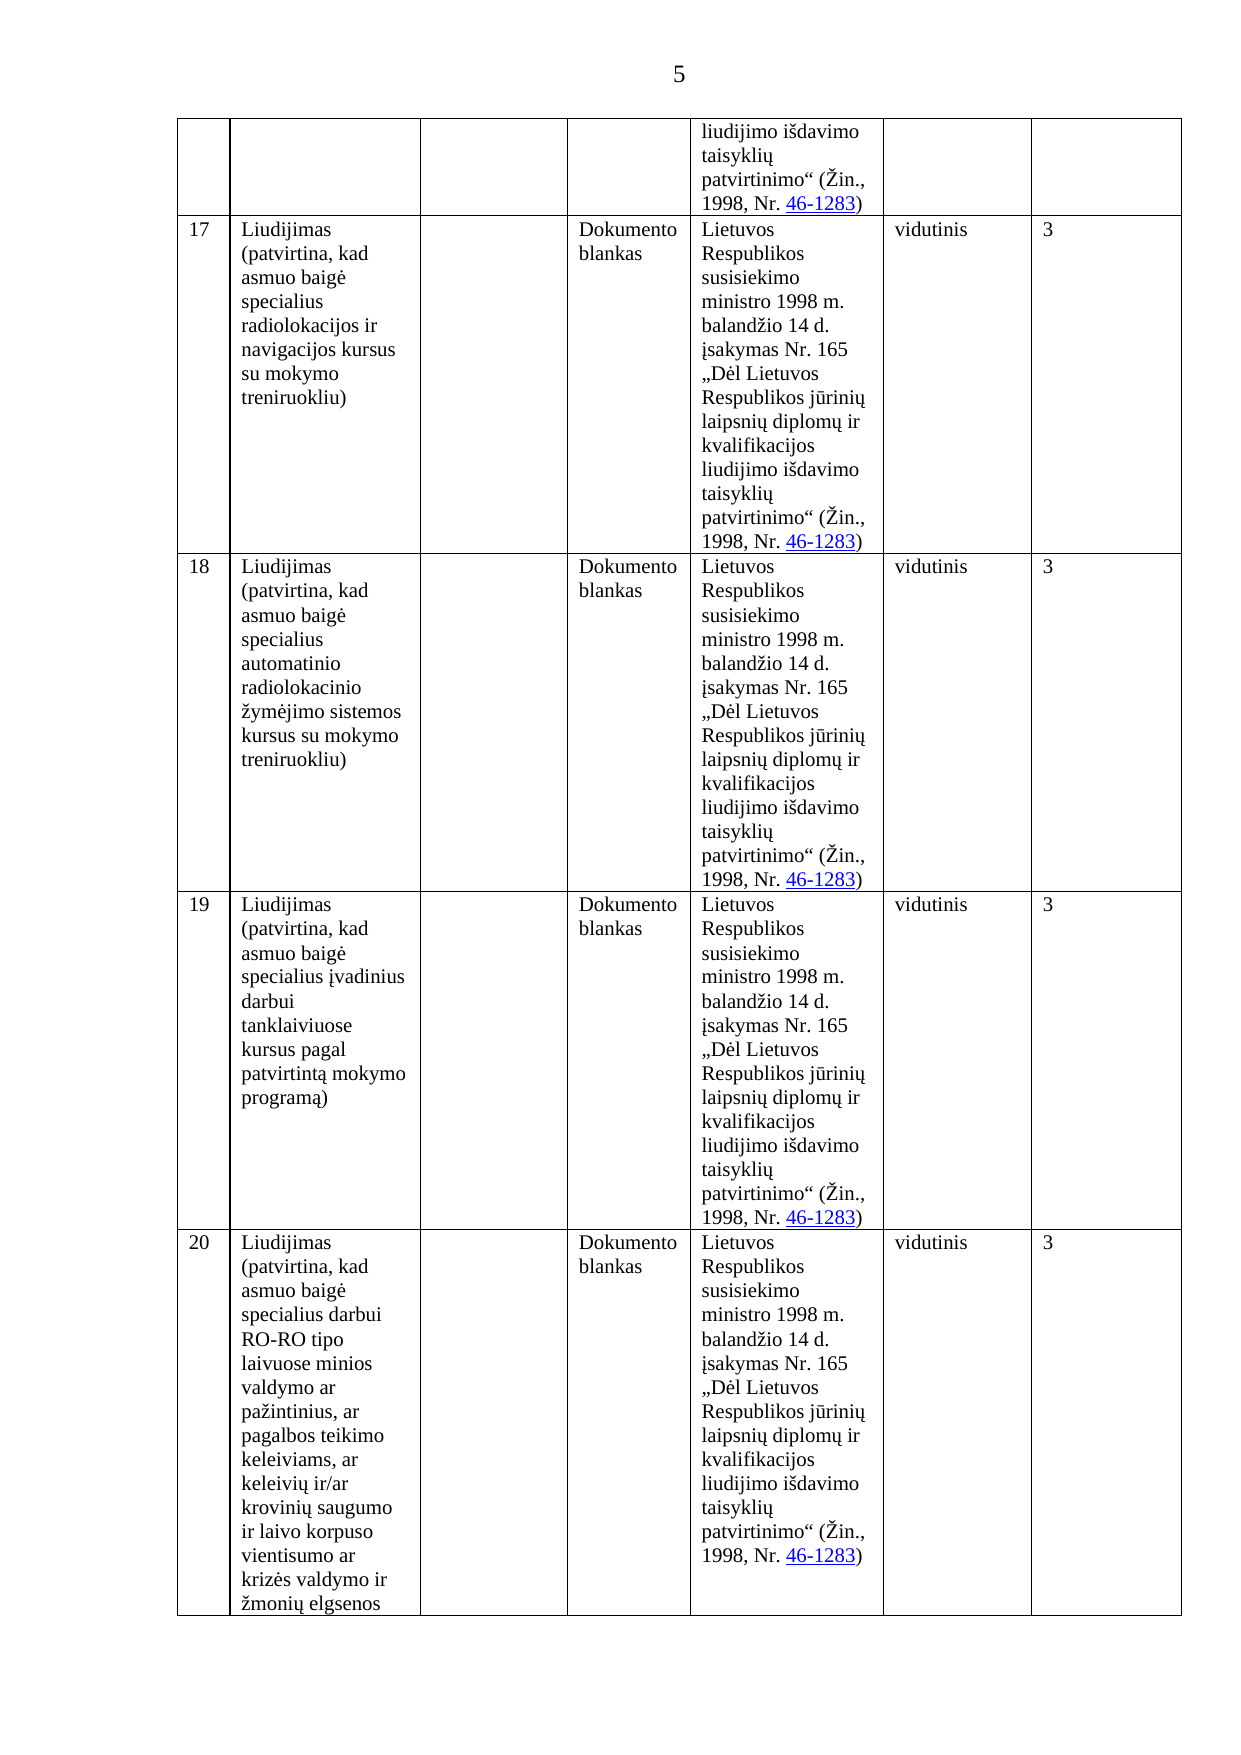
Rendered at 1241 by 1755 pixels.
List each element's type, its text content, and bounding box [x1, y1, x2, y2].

table_cell Dokumento blankas [568, 1230, 690, 1615]
table_cell Liudijimas (patvirtina, kad asmuo baigė specialius darbui RO-RO tipo laivuose minios valdymo ar pažintinius, ar pagalbos teikimo keleiviams, ar keleivių ir/ar krovinių saugumo ir laivo korpuso vientisumo ar krizės valdymo ir žmonių elgsenos [231, 1230, 420, 1615]
table_cell [178, 119, 229, 215]
table_cell [421, 554, 567, 891]
table_cell vidutinis [884, 1230, 1031, 1615]
table_cell [568, 119, 690, 215]
table_cell [884, 119, 1031, 215]
table_cell 3 [1032, 554, 1181, 891]
table_cell Liudijimas (patvirtina, kad asmuo baigė specialius automatinio radiolokacinio žymėjimo sistemos kursus su mokymo treniruokliu) [231, 554, 420, 891]
table_cell Lietuvos Respublikos susisiekimo ministro 1998 m. balandžio 14 d. įsakymas Nr. 165 „Dėl Lietuvos Respublikos jūrinių laipsnių diplomų ir kvalifikacijos liudijimo išdavimo taisyklių patvirtinimo“ (Žin., 1998, Nr. 46-1283) [691, 892, 883, 1229]
table_cell [421, 892, 567, 1229]
table_cell [421, 216, 567, 553]
table_cell Liudijimas (patvirtina, kad asmuo baigė specialius radiolokacijos ir navigacijos kursus su mokymo treniruokliu) [231, 216, 420, 553]
table_cell Dokumento blankas [568, 554, 690, 891]
table_cell vidutinis [884, 554, 1031, 891]
table_cell 17 [178, 216, 229, 553]
table_cell liudijimo išdavimo taisyklių patvirtinimo“ (Žin., 1998, Nr. 46-1283) [691, 119, 883, 215]
table_cell Dokumento blankas [568, 892, 690, 1229]
table_cell 19 [178, 892, 229, 1229]
table_cell 3 [1032, 1230, 1181, 1615]
table_cell vidutinis [884, 892, 1031, 1229]
table_cell Liudijimas (patvirtina, kad asmuo baigė specialius įvadinius darbui tanklaiviuose kursus pagal patvirtintą mokymo programą) [231, 892, 420, 1229]
table_cell [421, 119, 567, 215]
table_cell 20 [178, 1230, 229, 1615]
table_cell Lietuvos Respublikos susisiekimo ministro 1998 m. balandžio 14 d. įsakymas Nr. 165 „Dėl Lietuvos Respublikos jūrinių laipsnių diplomų ir kvalifikacijos liudijimo išdavimo taisyklių patvirtinimo“ (Žin., 1998, Nr. 46-1283) [691, 1230, 883, 1615]
table_cell Lietuvos Respublikos susisiekimo ministro 1998 m. balandžio 14 d. įsakymas Nr. 165 „Dėl Lietuvos Respublikos jūrinių laipsnių diplomų ir kvalifikacijos liudijimo išdavimo taisyklių patvirtinimo“ (Žin., 1998, Nr. 46-1283) [691, 554, 883, 891]
table_cell Dokumento blankas [568, 216, 690, 553]
table_cell [1032, 119, 1181, 215]
table_cell 3 [1032, 216, 1181, 553]
table_cell 3 [1032, 892, 1181, 1229]
table_cell Lietuvos Respublikos susisiekimo ministro 1998 m. balandžio 14 d. įsakymas Nr. 165 „Dėl Lietuvos Respublikos jūrinių laipsnių diplomų ir kvalifikacijos liudijimo išdavimo taisyklių patvirtinimo“ (Žin., 1998, Nr. 46-1283) [691, 216, 883, 553]
table_cell vidutinis [884, 216, 1031, 553]
table_cell 18 [178, 554, 229, 891]
table_cell [231, 119, 420, 215]
table_cell [421, 1230, 567, 1615]
